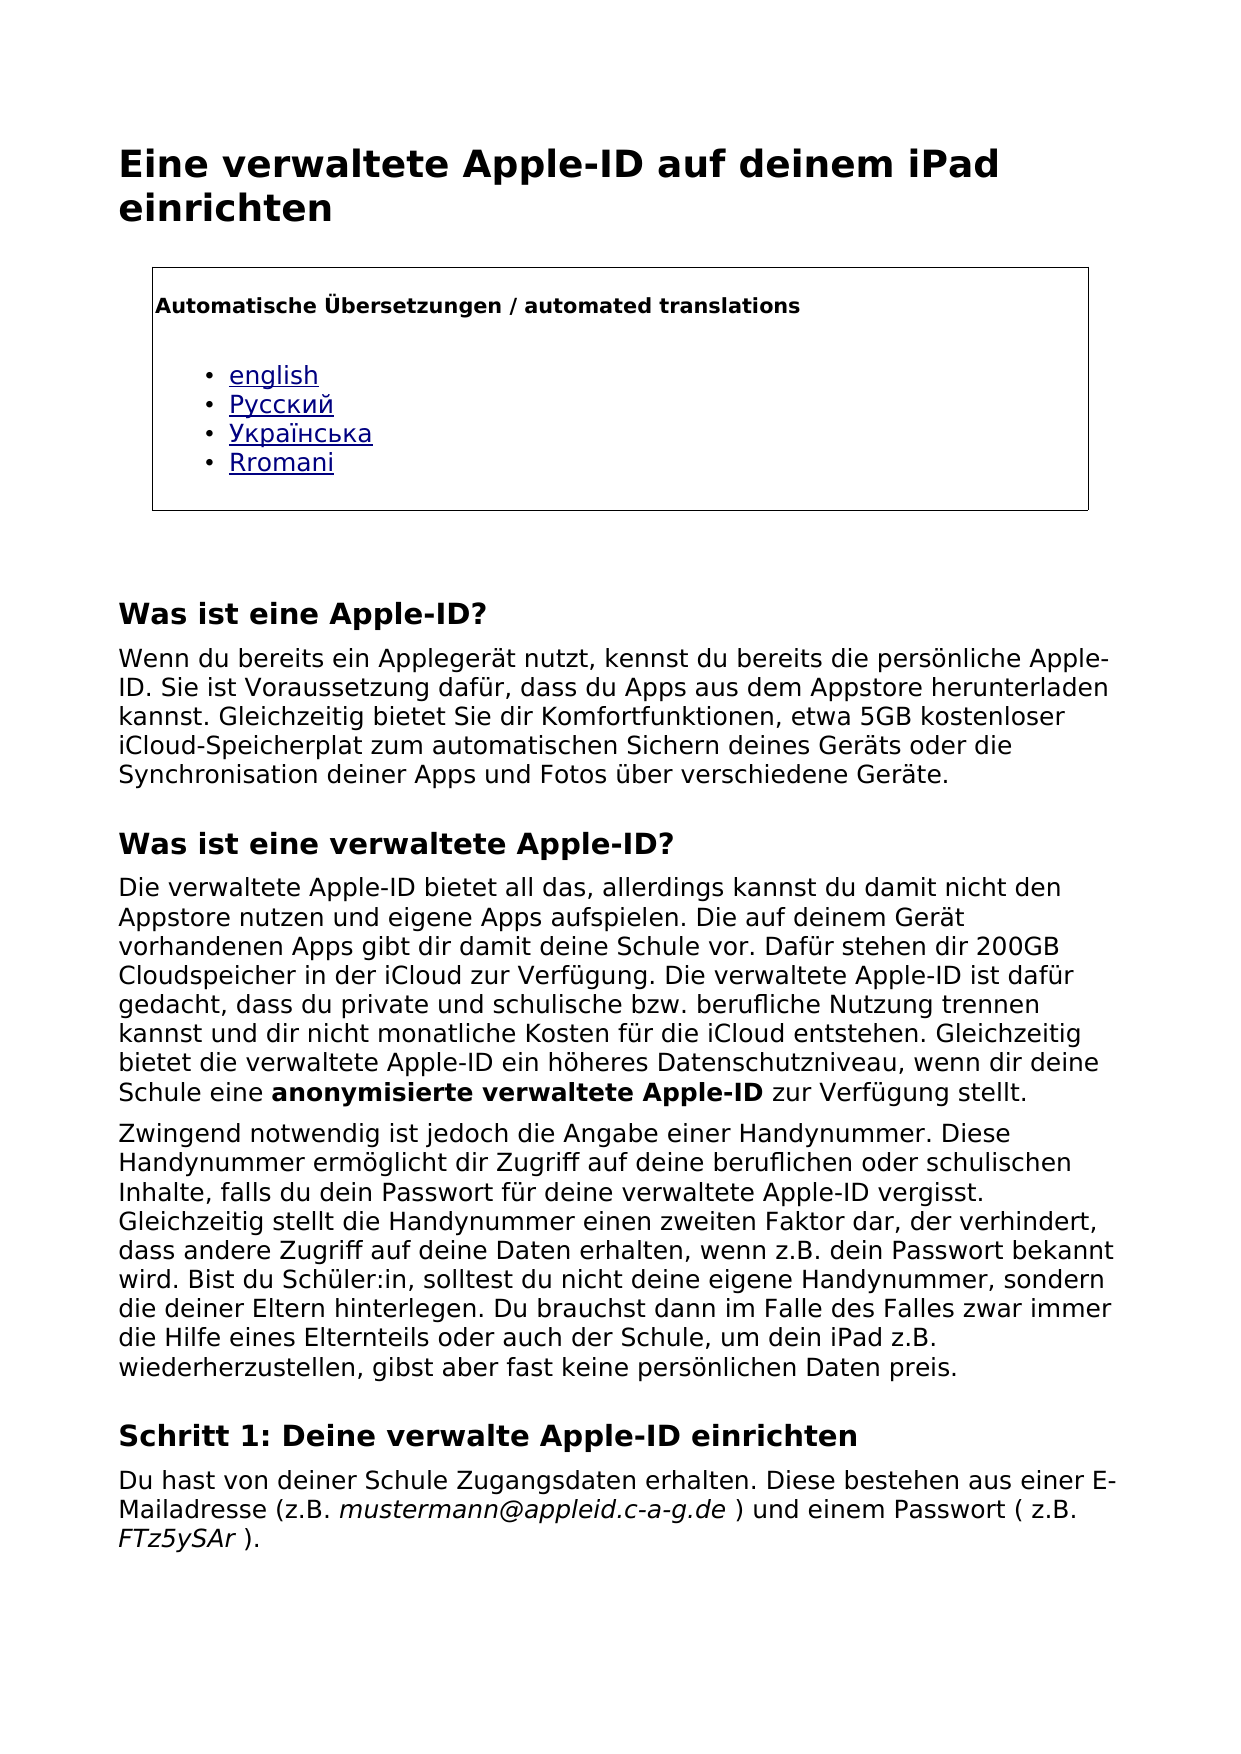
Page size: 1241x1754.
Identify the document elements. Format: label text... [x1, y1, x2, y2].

subtitle Schritt 1: Deine verwalte Apple-ID einrichten [118, 1419, 1122, 1453]
table_header Automatische Übersetzungen / automated translations english Русский Українська Rromani [153, 268, 1088, 510]
text Zwingend notwendig ist jedoch die Angabe einer Handynummer. Diese Handynummer ermöglicht dir Zugriff auf deine beruflichen oder schulischen Inhalte, falls du dein Passwort für deine verwaltete Apple-ID vergisst. Gleichzeitig stellt die Handynummer einen zweiten Faktor dar, der verhindert, dass andere Zugriff auf deine Daten erhalten, wenn z.B. dein Passwort bekannt wird. Bist du Schüler:in, solltest du nicht deine eigene Handynummer, sondern die deiner Eltern hinterlegen. Du brauchst dann im Falle des Falles zwar immer die Hilfe eines Elternteils oder auch der Schule, um dein iPad z.B. wiederherzustellen, gibst aber fast keine persönlichen Daten preis. [118, 1119, 1122, 1382]
text Die verwaltete Apple-ID bietet all das, allerdings kannst du damit nicht den Appstore nutzen und eigene Apps aufspielen. Die auf deinem Gerät vorhandenen Apps gibt dir damit deine Schule vor. Dafür stehen dir 200GB Cloudspeicher in der iCloud zur Verfügung. Die verwaltete Apple-ID ist dafür gedacht, dass du private und schulische bzw. berufliche Nutzung trennen kannst und dir nicht monatliche Kosten für die iCloud entstehen. Gleichzeitig bietet die verwaltete Apple-ID ein höheres Datenschutzniveau, wenn dir deine Schule eine anonymisierte verwaltete Apple-ID zur Verfügung stellt. [118, 874, 1122, 1107]
subtitle Eine verwaltete Apple-ID auf deinem iPad einrichten [118, 143, 1122, 230]
subtitle Was ist eine Apple-ID? [118, 597, 1122, 631]
text Wenn du bereits ein Applegerät nutzt, kennst du bereits die persönliche Apple-ID. Sie ist Voraussetzung dafür, dass du Apps aus dem Appstore herunterladen kannst. Gleichzeitig bietet Sie dir Komfortfunktionen, etwa 5GB kostenloser iCloud-Speicherplat zum automatischen Sichern deines Geräts oder die Synchronisation deiner Apps und Fotos über verschiedene Geräte. [118, 644, 1122, 790]
subtitle Was ist eine verwaltete Apple-ID? [118, 827, 1122, 861]
text Du hast von deiner Schule Zugangsdaten erhalten. Diese bestehen aus einer E-Mailadresse (z.B. mustermann@appleid.c-a-g.de ) und einem Passwort ( z.B. FTz5ySAr ). [118, 1466, 1122, 1553]
